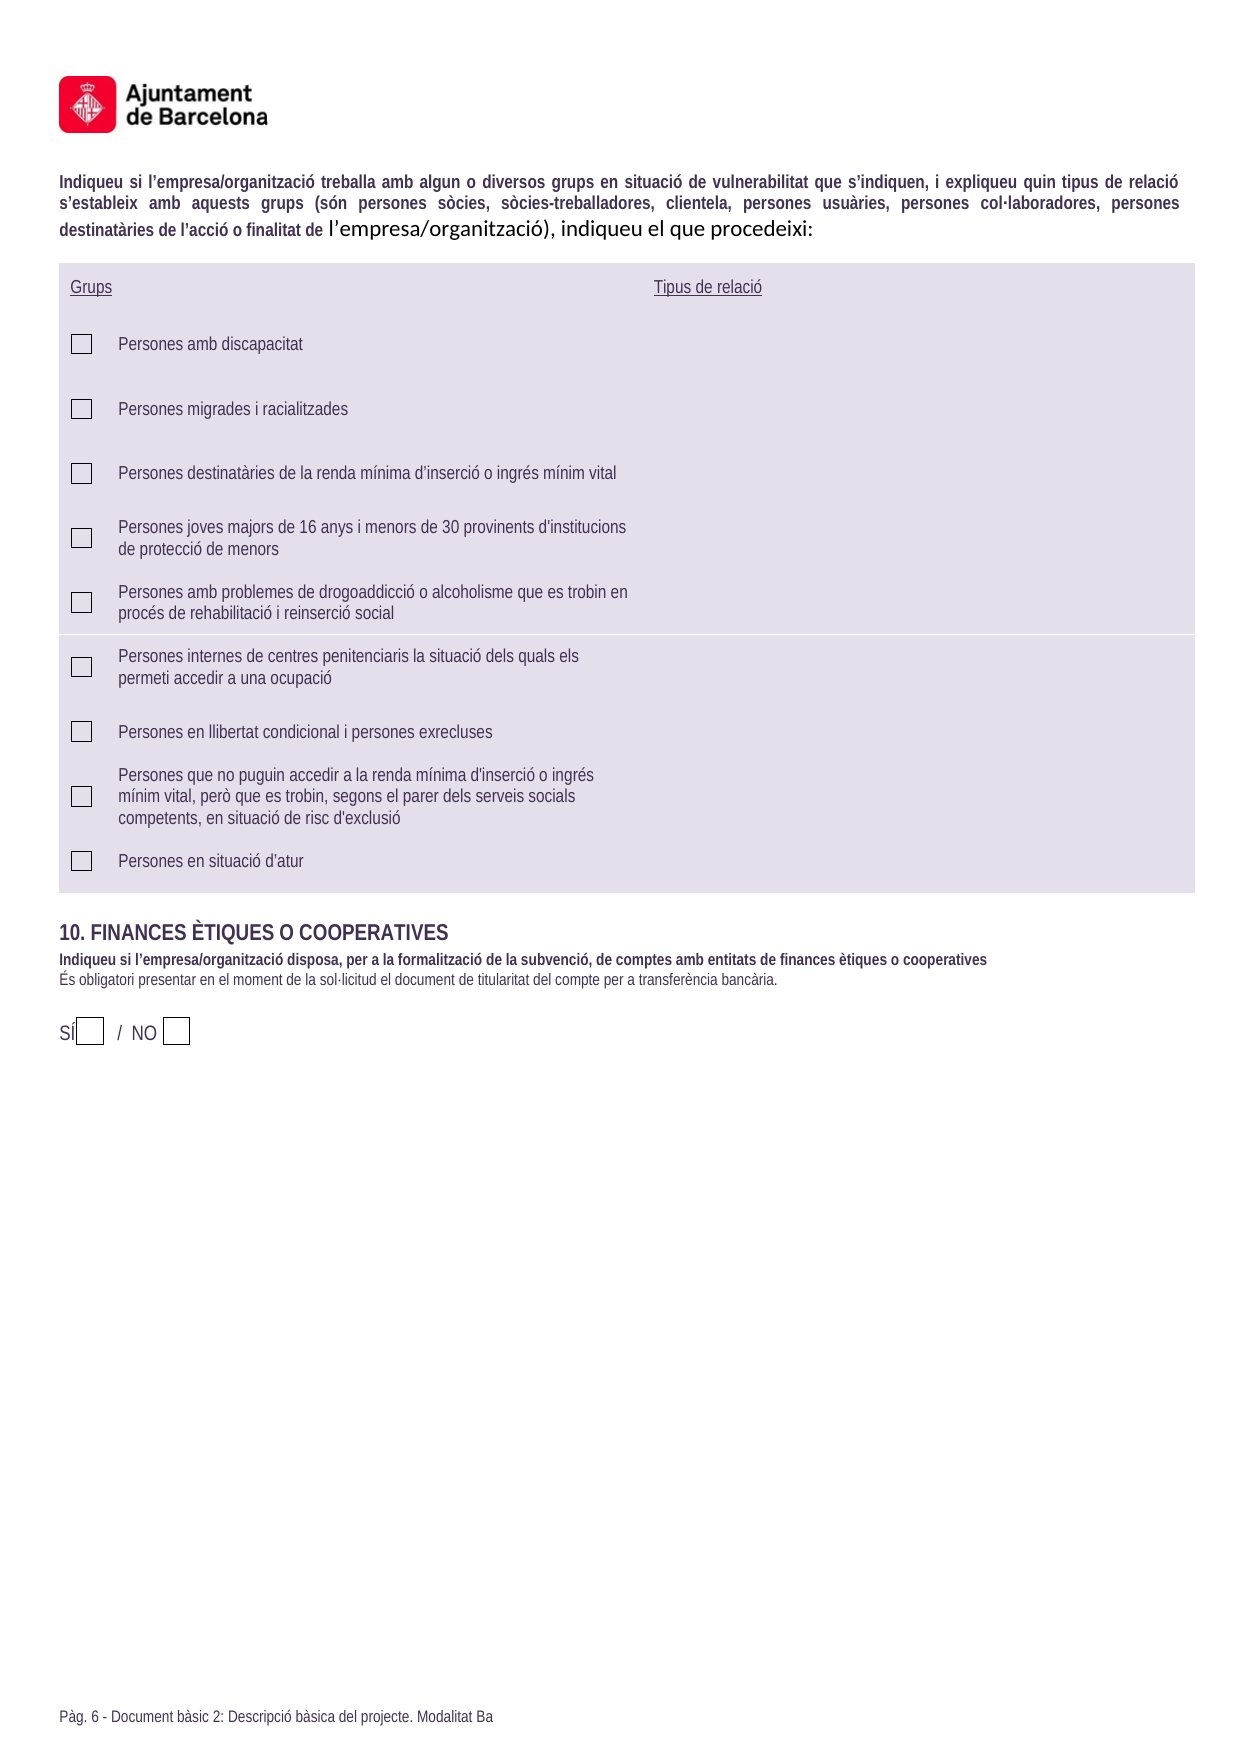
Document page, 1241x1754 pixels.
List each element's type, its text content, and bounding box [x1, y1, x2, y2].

table_cell [59, 828, 107, 893]
table_cell [1195, 376, 1202, 441]
table_cell [59, 312, 107, 376]
table_cell [59, 505, 107, 570]
table_cell [1195, 570, 1202, 634]
table_cell [1195, 699, 1202, 764]
table_cell Persones destinatàries de la renda mínima d’inserció o ingrés mínim vital [107, 441, 642, 505]
table_header Tipus de relació [642, 263, 1195, 312]
table_cell [1195, 764, 1202, 828]
table_cell [642, 441, 1195, 505]
table_cell [56, 989, 1202, 1016]
table_cell [59, 376, 107, 441]
table_header [1195, 263, 1202, 312]
table_cell [59, 699, 107, 764]
table_cell [642, 635, 1195, 699]
table_cell Persones amb problemes de drogoaddicció o alcoholisme que es trobin en procés de rehabilitació i reinserció social [107, 570, 642, 634]
table_cell 10. FINANCES ÈTIQUES O COOPERATIVES [56, 893, 1202, 946]
table_cell [642, 699, 1195, 764]
table_cell SÍ / NO [56, 1016, 1202, 1045]
table_cell [642, 312, 1195, 376]
table_cell Persones amb discapacitat [107, 312, 642, 376]
table_cell [1195, 312, 1202, 376]
table_cell [642, 828, 1195, 893]
table_cell Persones que no puguin accedir a la renda mínima d'inserció o ingrés mínim vital, però que es trobin, segons el parer dels serveis socials competents, en situació de risc d'exclusió [107, 764, 642, 828]
text Indiqueu si l’empresa/organització treballa amb algun o diversos grups en situació de vulnerabilitat que s’indiquen, i expliqueu quin tipus de relació s’estableix amb aquests grups (són persones sòcies, sòcies-treballadores, clientela, persones usuàries, persones col·laboradores, persones destinatàries de l’acció o finalitat de l’empresa/organització), indiqueu el que procedeixi: [59, 171, 1181, 242]
picture [59, 76, 268, 133]
table_cell [642, 570, 1195, 634]
table_cell [642, 376, 1195, 441]
table_cell [642, 764, 1195, 828]
table_cell [59, 635, 107, 699]
table_cell [59, 764, 107, 828]
table_cell [1195, 441, 1202, 505]
table_cell [1195, 505, 1202, 570]
table_cell Persones en llibertat condicional i persones exrecluses [107, 699, 642, 764]
table_cell [1195, 635, 1202, 699]
table_cell [1195, 828, 1202, 893]
table_cell Persones internes de centres penitenciaris la situació dels quals els permeti accedir a una ocupació [107, 635, 642, 699]
table_cell Persones migrades i racialitzades [107, 376, 642, 441]
table_cell Persones en situació d’atur [107, 828, 642, 893]
table_cell Indiqueu si l’empresa/organització disposa, per a la formalització de la subvenció, de comptes amb entitats de finances ètiques o cooperatives [56, 946, 1202, 969]
table_cell [642, 505, 1195, 570]
table_cell Persones joves majors de 16 anys i menors de 30 provinents d'institucions de protecció de menors [107, 505, 642, 570]
table_cell És obligatori presentar en el moment de la sol·licitud el document de titularitat del compte per a transferència bancària. [56, 969, 1202, 988]
table_cell [59, 570, 107, 634]
table_cell [59, 441, 107, 505]
table_header Grups [59, 263, 642, 312]
